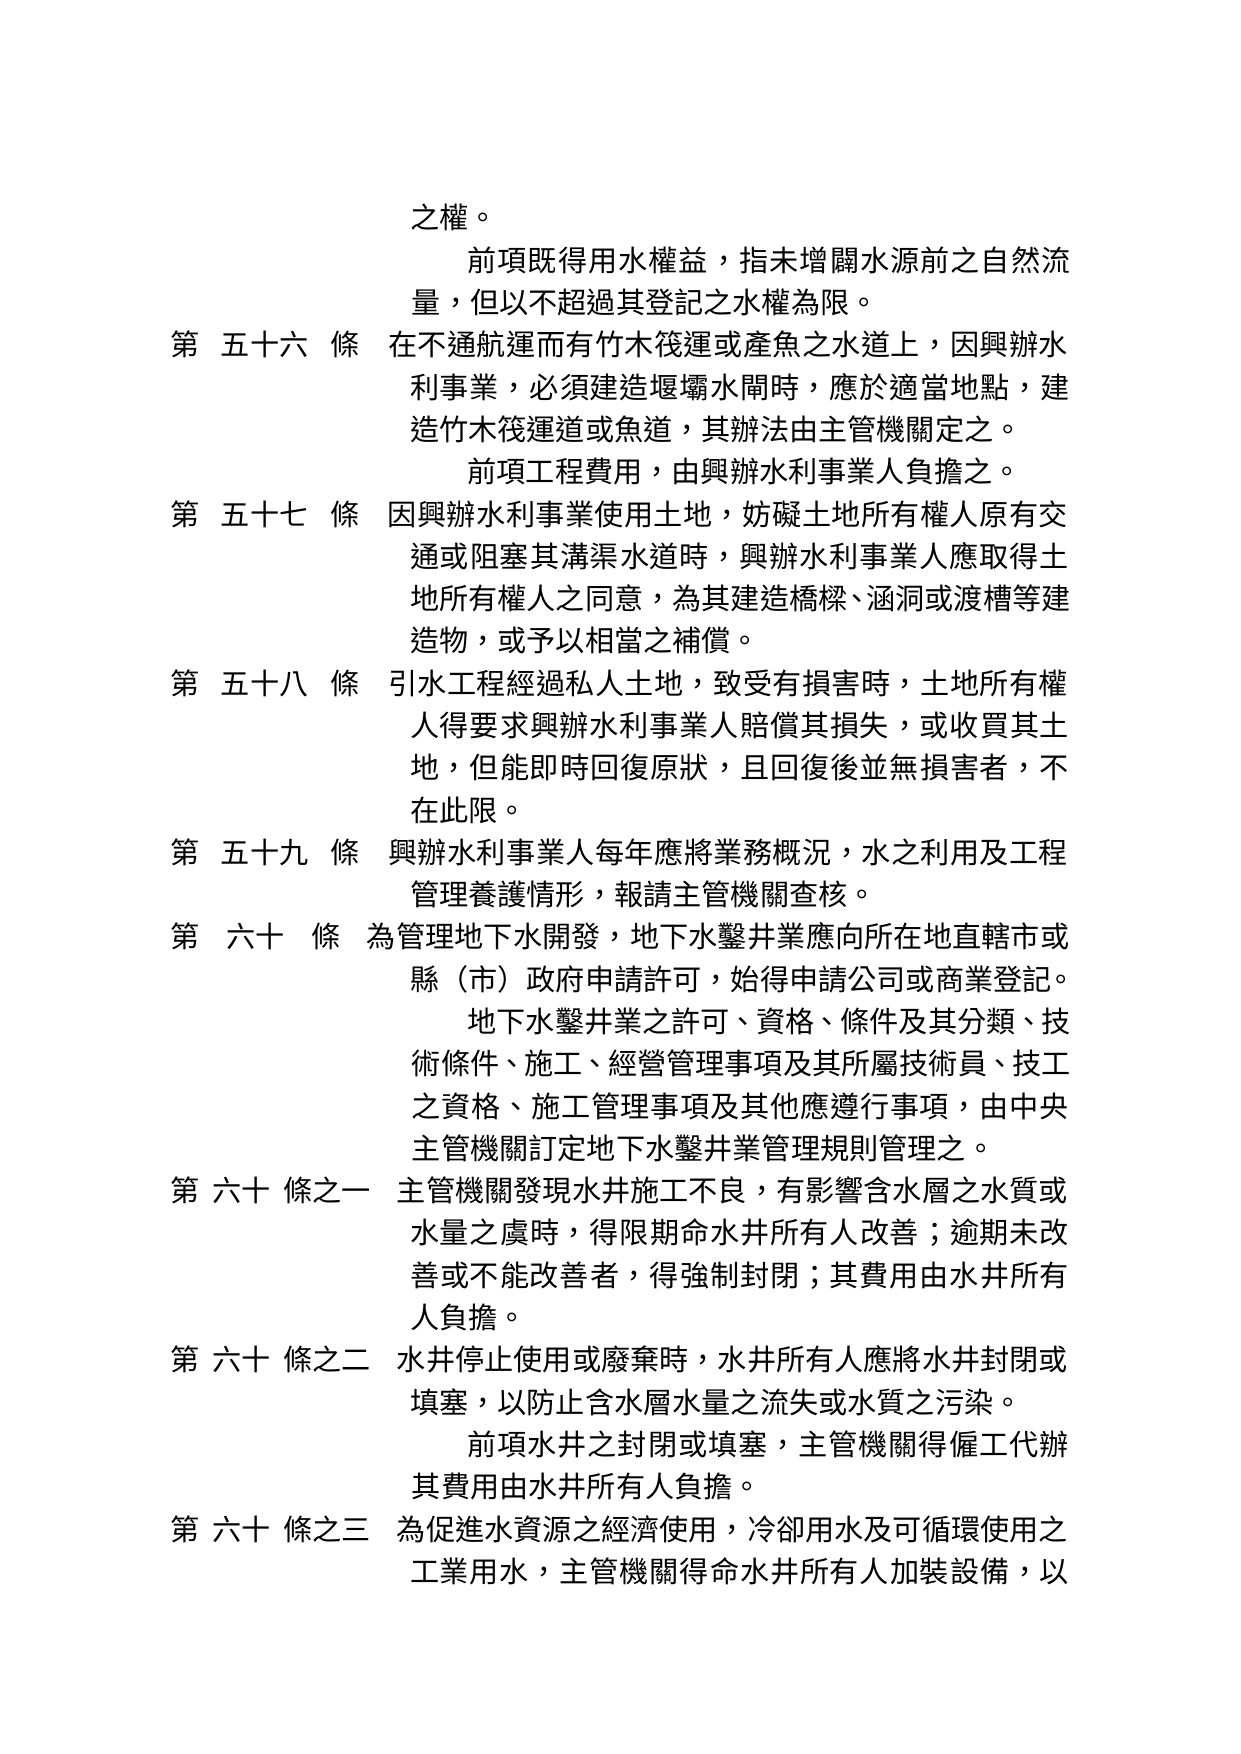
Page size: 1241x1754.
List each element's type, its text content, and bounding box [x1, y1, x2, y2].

text 前項工程費用，由興辦水利事業人負擔之。 [412, 449, 1070, 491]
text 地下水鑿井業之許可、資格、條件及其分類、技術條件、施工、經營管理事項及其所屬技術員、技工之資格、施工管理事項及其他應遵行事項，由中央主管機關訂定地下水鑿井業管理規則管理之。 [412, 998, 1070, 1168]
text 前項既得用水權益，指未增闢水源前之自然流量，但以不超過其登記之水權為限。 [412, 237, 1070, 322]
text 之權。 [170, 195, 1070, 237]
text 第 五十六 條 在不通航運而有竹木筏運或產魚之水道上，因興辦水利事業，必須建造堰壩水閘時，應於適當地點，建造竹木筏運道或魚道，其辦法由主管機關定之。 [170, 322, 1070, 449]
text 第 五十七 條 因興辦水利事業使用土地，妨礙土地所有權人原有交通或阻塞其溝渠水道時，興辦水利事業人應取得土地所有權人之同意，為其建造橋樑、涵洞或渡槽等建造物，或予以相當之補償。 [170, 491, 1070, 660]
text 第 六十 條 為管理地下水開發，地下水鑿井業應向所在地直轄市或縣（市）政府申請許可，始得申請公司或商業登記。 [170, 914, 1070, 998]
text 第 五十八 條 引水工程經過私人土地，致受有損害時，土地所有權人得要求興辦水利事業人賠償其損失，或收買其土地，但能即時回復原狀，且回復後並無損害者，不在此限。 [170, 660, 1070, 829]
text 第 五十九 條 興辦水利事業人每年應將業務概況，水之利用及工程管理養護情形，報請主管機關查核。 [170, 829, 1070, 914]
text 第 六十 條之一 主管機關發現水井施工不良，有影響含水層之水質或水量之虞時，得限期命水井所有人改善；逾期未改善或不能改善者，得強制封閉；其費用由水井所有人負擔。 [170, 1168, 1070, 1337]
text 第 六十 條之三 為促進水資源之經濟使用，冷卻用水及可循環使用之工業用水，主管機關得命水井所有人加裝設備，以 [170, 1506, 1070, 1591]
text 前項水井之封閉或填塞，主管機關得僱工代辦；其費用由水井所有人負擔。 [412, 1421, 1070, 1506]
text 第 六十 條之二 水井停止使用或廢棄時，水井所有人應將水井封閉或填塞，以防止含水層水量之流失或水質之污染。 [170, 1337, 1070, 1421]
